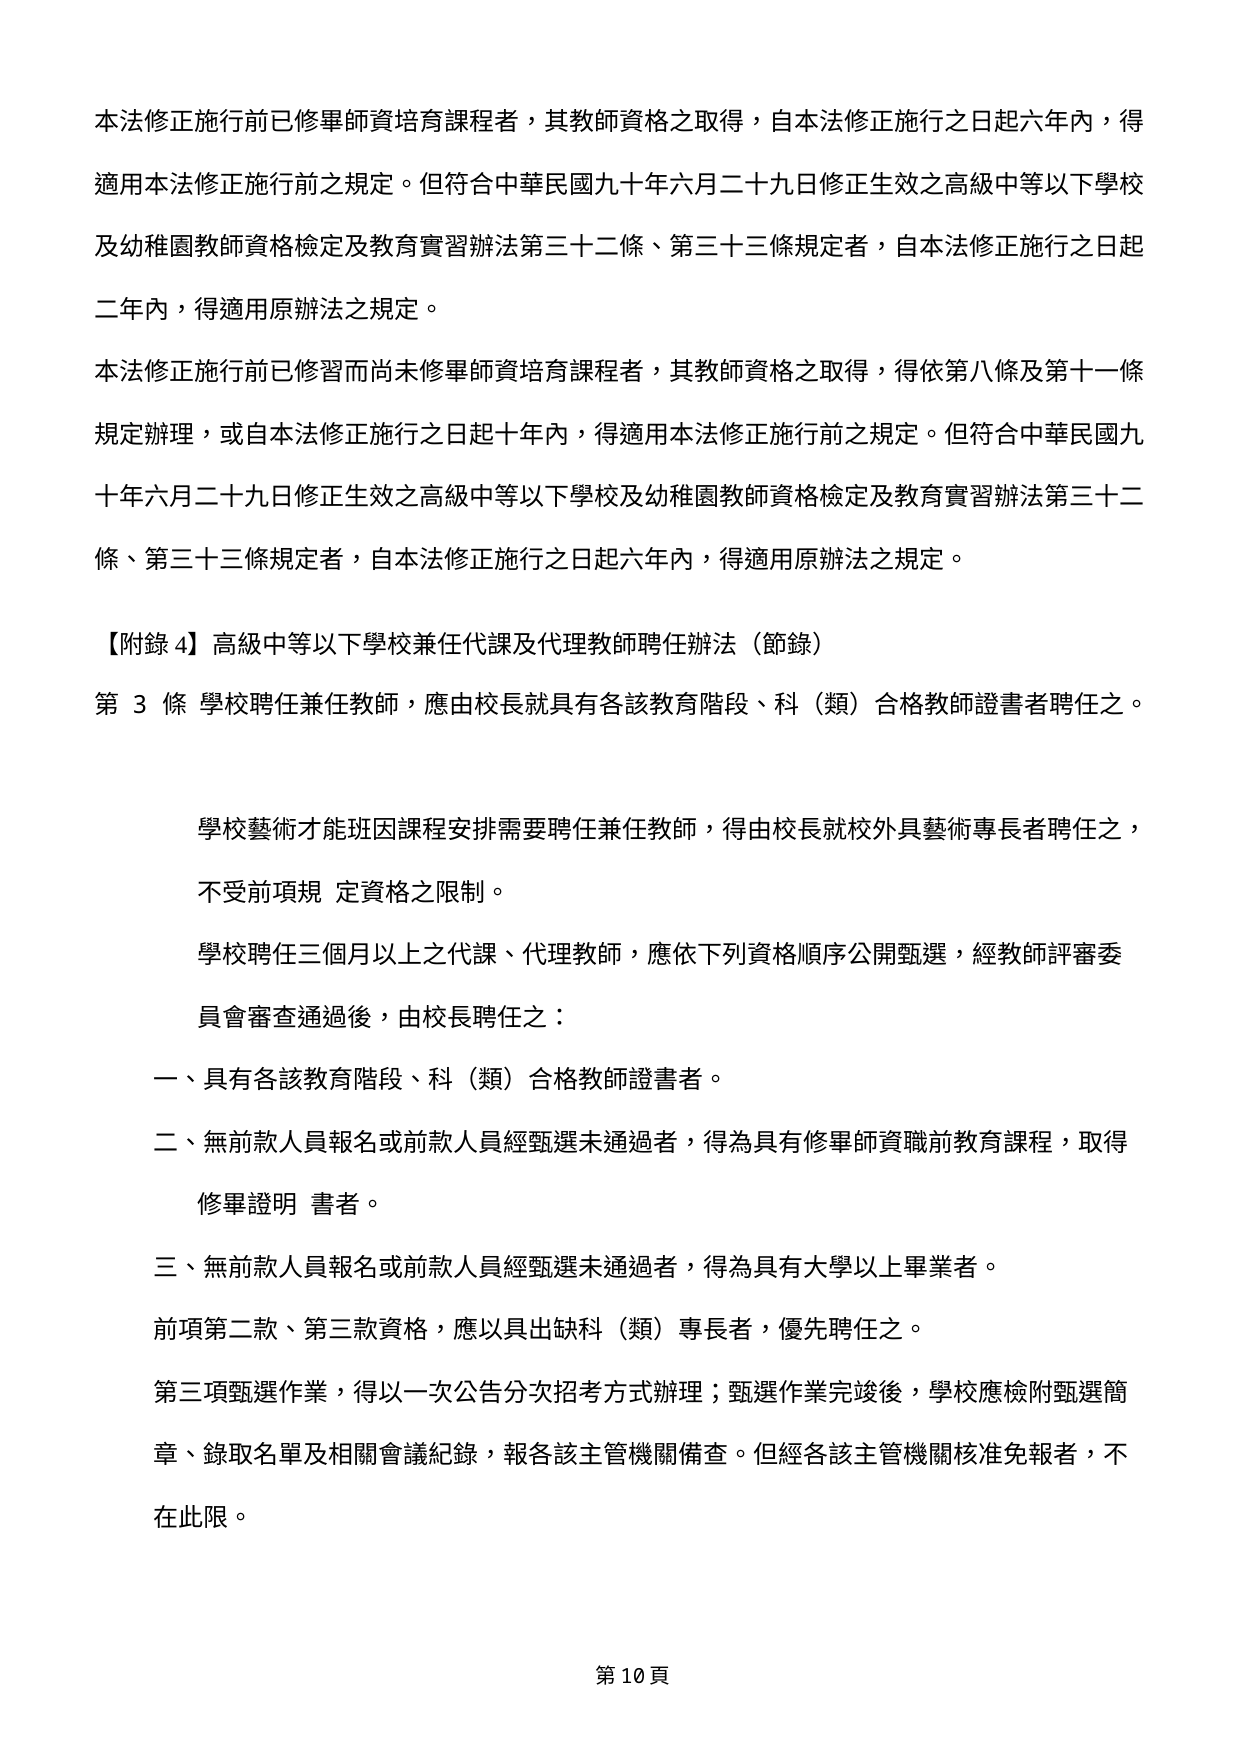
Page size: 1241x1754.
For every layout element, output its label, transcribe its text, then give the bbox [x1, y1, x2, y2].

text 本法修正施行前已修畢師資培育課程者，其教師資格之取得，自本法修正施行之日起六年內，得適用本法修正施行前之規定。但符合中華民國九十年六月二十九日修正生效之高級中等以下學校及幼稚園教師資格檢定及教育實習辦法第三十二條、第三十三條規定者，自本法修正施行之日起二年內，得適用原辦法之規定。 [94, 78, 1146, 328]
text 學校聘任三個月以上之代課、代理教師，應依下列資格順序公開甄選，經教師評審委員會審查通過後，由校長聘任之： [197, 911, 1146, 1036]
text 前項第二款、第三款資格，應以具出缺科（類）專長者，優先聘任之。 [95, 1286, 1146, 1349]
text 第三項甄選作業，得以一次公告分次招考方式辦理；甄選作業完竣後，學校應檢附甄選簡章、錄取名單及相關會議紀錄，報各該主管機關備查。但經各該主管機關核准免報者，不在此限。 [153, 1349, 1146, 1536]
text 一、具有各該教育階段、科（類）合格教師證書者。 [153, 1036, 1146, 1099]
text 第 3 條 學校聘任兼任教師，應由校長就具有各該教育階段、科（類）合格教師證書者聘任之。 [94, 661, 1146, 786]
text 二、無前款人員報名或前款人員經甄選未通過者，得為具有修畢師資職前教育課程，取得修畢證明 書者。 [153, 1099, 1146, 1224]
text 【附錄4】高級中等以下學校兼任代課及代理教師聘任辦法（節錄） [94, 620, 1146, 661]
text 三、無前款人員報名或前款人員經甄選未通過者，得為具有大學以上畢業者。 [153, 1224, 1146, 1286]
text 學校藝術才能班因課程安排需要聘任兼任教師，得由校長就校外具藝術專長者聘任之，不受前項規 定資格之限制。 [197, 786, 1146, 911]
text 本法修正施行前已修習而尚未修畢師資培育課程者，其教師資格之取得，得依第八條及第十一條規定辦理，或自本法修正施行之日起十年內，得適用本法修正施行前之規定。但符合中華民國九十年六月二十九日修正生效之高級中等以下學校及幼稚園教師資格檢定及教育實習辦法第三十二條、第三十三條規定者，自本法修正施行之日起六年內，得適用原辦法之規定。 [94, 328, 1146, 578]
